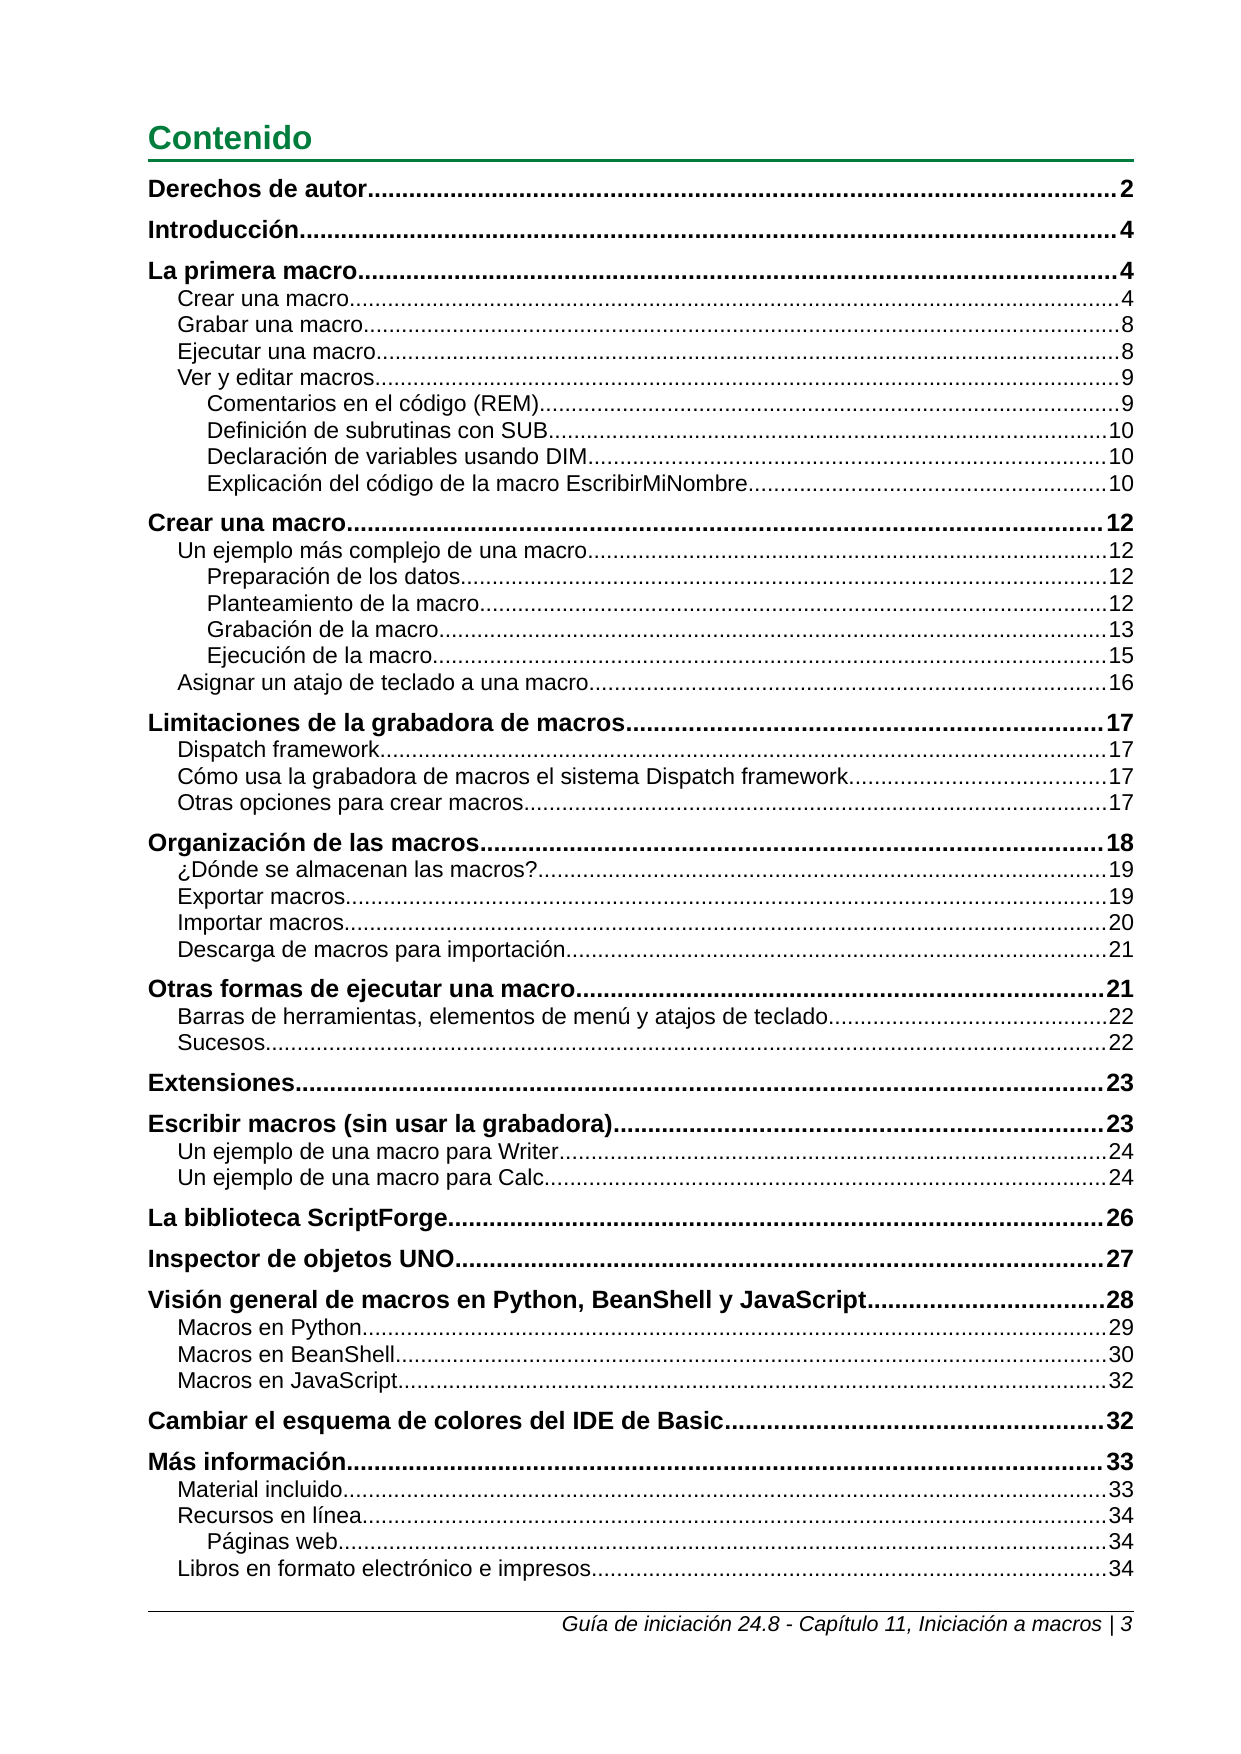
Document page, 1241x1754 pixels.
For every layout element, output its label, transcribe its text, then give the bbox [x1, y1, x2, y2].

text Descarga de macros para importación 21 [177, 936, 1134, 962]
text Derechos de autor 2 [148, 174, 1134, 203]
text Introducción 4 [148, 215, 1134, 244]
text Crear una macro 12 [148, 508, 1134, 537]
text Explicación del código de la macro EscribirMiNombre 10 [207, 469, 1134, 496]
text Ver y editar macros 9 [177, 364, 1134, 390]
text Importar macros 20 [177, 909, 1134, 936]
text Extensiones 23 [148, 1068, 1134, 1097]
text Más información 33 [148, 1447, 1134, 1476]
text Ejecución de la macro 15 [207, 642, 1134, 669]
text Un ejemplo de una macro para Calc 24 [177, 1164, 1134, 1191]
text Inspector de objetos UNO 27 [148, 1244, 1134, 1273]
text Un ejemplo de una macro para Writer 24 [177, 1138, 1134, 1164]
text Barras de herramientas, elementos de menú y atajos de teclado 22 [177, 1003, 1134, 1029]
text Dispatch framework 17 [177, 736, 1134, 763]
text Declaración de variables usando DIM 10 [207, 443, 1134, 469]
subtitle Contenido [148, 118, 1134, 159]
text Macros en Python 29 [177, 1314, 1134, 1341]
text ¿Dónde se almacenan las macros? 19 [177, 856, 1134, 883]
text Comentarios en el código (REM) 9 [207, 390, 1134, 417]
text Libros en formato electrónico e impresos 34 [177, 1554, 1134, 1581]
text Macros en JavaScript 32 [177, 1367, 1134, 1393]
text Grabación de la macro 13 [207, 616, 1134, 642]
text Macros en BeanShell 30 [177, 1341, 1134, 1367]
text Escribir macros (sin usar la grabadora) 23 [148, 1109, 1134, 1138]
text Limitaciones de la grabadora de macros 17 [148, 707, 1134, 736]
text Otras opciones para crear macros 17 [177, 789, 1134, 815]
text Ejecutar una macro 8 [177, 338, 1134, 364]
text Preparación de los datos 12 [207, 563, 1134, 590]
text Grabar una macro 8 [177, 311, 1134, 338]
text Otras formas de ejecutar una macro 21 [148, 974, 1134, 1003]
text La primera macro 4 [148, 256, 1134, 285]
text Visión general de macros en Python, BeanShell y JavaScript 28 [148, 1285, 1134, 1314]
text Exportar macros 19 [177, 883, 1134, 909]
text Páginas web 34 [207, 1528, 1134, 1554]
text Cambiar el esquema de colores del IDE de Basic 32 [148, 1406, 1134, 1434]
text Material incluido 33 [177, 1476, 1134, 1502]
text Sucesos 22 [177, 1029, 1134, 1056]
text Definición de subrutinas con SUB 10 [207, 417, 1134, 443]
text La biblioteca ScriptForge 26 [148, 1203, 1134, 1232]
text Planteamiento de la macro 12 [207, 590, 1134, 616]
text Asignar un atajo de teclado a una macro 16 [177, 669, 1134, 695]
text Un ejemplo más complejo de una macro 12 [177, 537, 1134, 563]
text Crear una macro 4 [177, 285, 1134, 311]
text Cómo usa la grabadora de macros el sistema Dispatch framework 17 [177, 763, 1134, 789]
text Organización de las macros 18 [148, 828, 1134, 856]
text Recursos en línea 34 [177, 1502, 1134, 1528]
